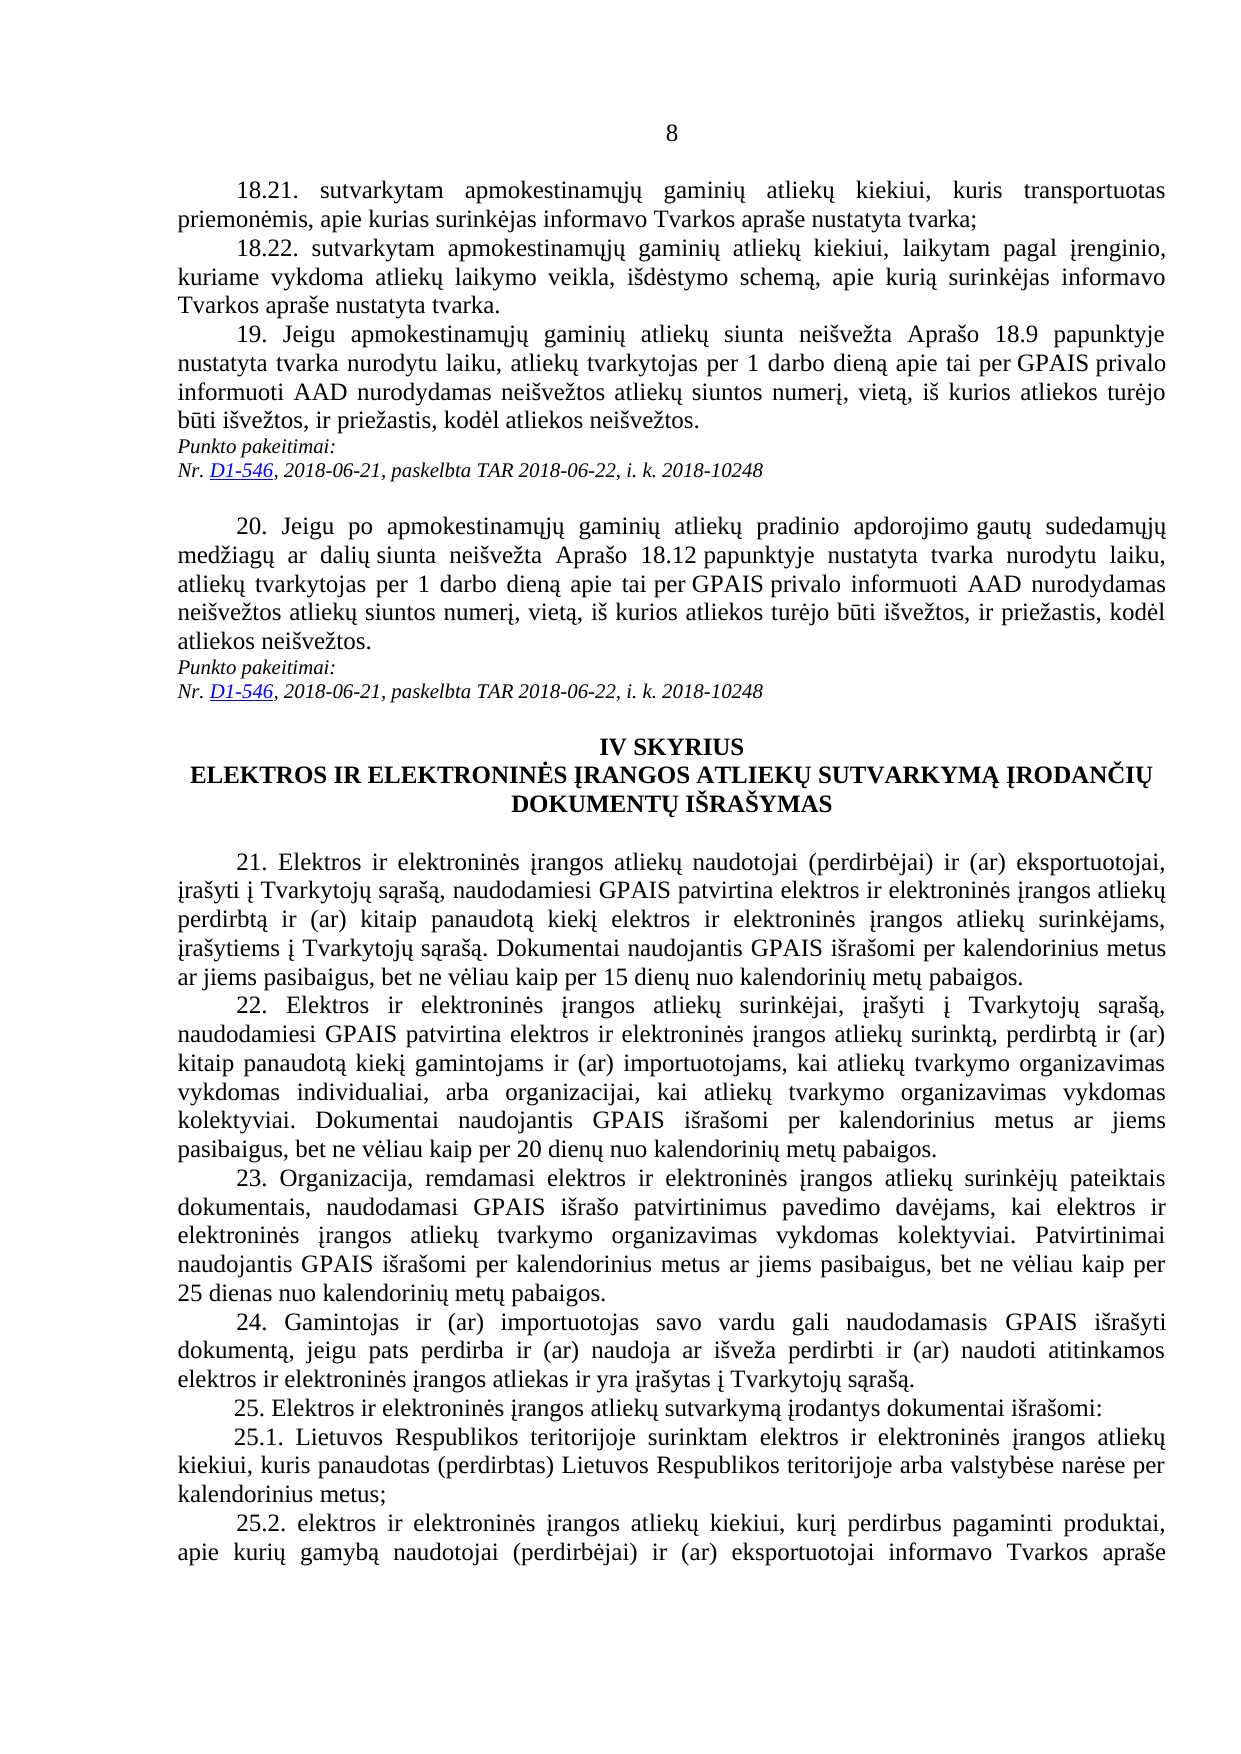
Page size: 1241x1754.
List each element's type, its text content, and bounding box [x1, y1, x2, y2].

text Punkto pakeitimai: [177, 655, 1166, 679]
text 23. Organizacija, remdamasi elektros ir elektroninės įrangos atliekų surinkėjų pateiktais dokumentais, naudodamasi GPAIS išrašo patvirtinimus pavedimo davėjams, kai elektros ir elektroninės įrangos atliekų tvarkymo organizavimas vykdomas kolektyviai. Patvirtinimai naudojantis GPAIS išrašomi per kalendorinius metus ar jiems pasibaigus, bet ne vėliau kaip per 25 dienas nuo kalendorinių metų pabaigos. [177, 1163, 1166, 1307]
text 18.21. sutvarkytam apmokestinamųjų gaminių atliekų kiekiui, kuris transportuotas priemonėmis, apie kurias surinkėjas informavo Tvarkos apraše nustatyta tvarka; [177, 176, 1166, 233]
text IV skyrius [177, 732, 1166, 761]
text Nr. D1-546, 2018-06-21, paskelbta TAR 2018-06-22, i. k. 2018-10248 [177, 679, 1166, 703]
text 19. Jeigu apmokestinamųjų gaminių atliekų siunta neišvežta Aprašo 18.9 papunktyje nustatyta tvarka nurodytu laiku, atliekų tvarkytojas per 1 darbo dieną apie tai per GPAIS privalo informuoti AAD nurodydamas neišvežtos atliekų siuntos numerį, vietą, iš kurios atliekos turėjo būti išvežtos, ir priežastis, kodėl atliekos neišvežtos. [177, 319, 1166, 434]
text Punkto pakeitimai: [177, 434, 1166, 458]
text 18.22. sutvarkytam apmokestinamųjų gaminių atliekų kiekiui, laikytam pagal įrenginio, kuriame vykdoma atliekų laikymo veikla, išdėstymo schemą, apie kurią surinkėjas informavo Tvarkos apraše nustatyta tvarka. [177, 233, 1166, 319]
text 25. Elektros ir elektroninės įrangos atliekų sutvarkymą įrodantys dokumentai išrašomi: [177, 1393, 1166, 1422]
text elektros ir elektroninės įrangos atliekų sutvarkymą įrodančių dokumentų išrašymas [177, 761, 1166, 818]
text 20. Jeigu po apmokestinamųjų gaminių atliekų pradinio apdorojimo gautų sudedamųjų medžiagų ar dalių siunta neišvežta Aprašo 18.12 papunktyje nustatyta tvarka nurodytu laiku, atliekų tvarkytojas per 1 darbo dieną apie tai per GPAIS privalo informuoti AAD nurodydamas neišvežtos atliekų siuntos numerį, vietą, iš kurios atliekos turėjo būti išvežtos, ir priežastis, kodėl atliekos neišvežtos. [177, 511, 1166, 655]
text 25.2. elektros ir elektroninės įrangos atliekų kiekiui, kurį perdirbus pagaminti produktai, apie kurių gamybą naudotojai (perdirbėjai) ir (ar) eksportuotojai informavo Tvarkos apraše [177, 1508, 1166, 1566]
text 25.1. Lietuvos Respublikos teritorijoje surinktam elektros ir elektroninės įrangos atliekų kiekiui, kuris panaudotas (perdirbtas) Lietuvos Respublikos teritorijoje arba valstybėse narėse per kalendorinius metus; [177, 1422, 1166, 1508]
text Nr. D1-546, 2018-06-21, paskelbta TAR 2018-06-22, i. k. 2018-10248 [177, 458, 1166, 482]
text 21. Elektros ir elektroninės įrangos atliekų naudotojai (perdirbėjai) ir (ar) eksportuotojai, įrašyti į Tvarkytojų sąrašą, naudodamiesi GPAIS patvirtina elektros ir elektroninės įrangos atliekų perdirbtą ir (ar) kitaip panaudotą kiekį elektros ir elektroninės įrangos atliekų surinkėjams, įrašytiems į Tvarkytojų sąrašą. Dokumentai naudojantis GPAIS išrašomi per kalendorinius metus ar jiems pasibaigus, bet ne vėliau kaip per 15 dienų nuo kalendorinių metų pabaigos. [177, 847, 1166, 991]
text 22. Elektros ir elektroninės įrangos atliekų surinkėjai, įrašyti į Tvarkytojų sąrašą, naudodamiesi GPAIS patvirtina elektros ir elektroninės įrangos atliekų surinktą, perdirbtą ir (ar) kitaip panaudotą kiekį gamintojams ir (ar) importuotojams, kai atliekų tvarkymo organizavimas vykdomas individualiai, arba organizacijai, kai atliekų tvarkymo organizavimas vykdomas kolektyviai. Dokumentai naudojantis GPAIS išrašomi per kalendorinius metus ar jiems pasibaigus, bet ne vėliau kaip per 20 dienų nuo kalendorinių metų pabaigos. [177, 991, 1166, 1163]
text 24. Gamintojas ir (ar) importuotojas savo vardu gali naudodamasis GPAIS išrašyti dokumentą, jeigu pats perdirba ir (ar) naudoja ar išveža perdirbti ir (ar) naudoti atitinkamos elektros ir elektroninės įrangos atliekas ir yra įrašytas į Tvarkytojų sąrašą. [177, 1307, 1166, 1393]
